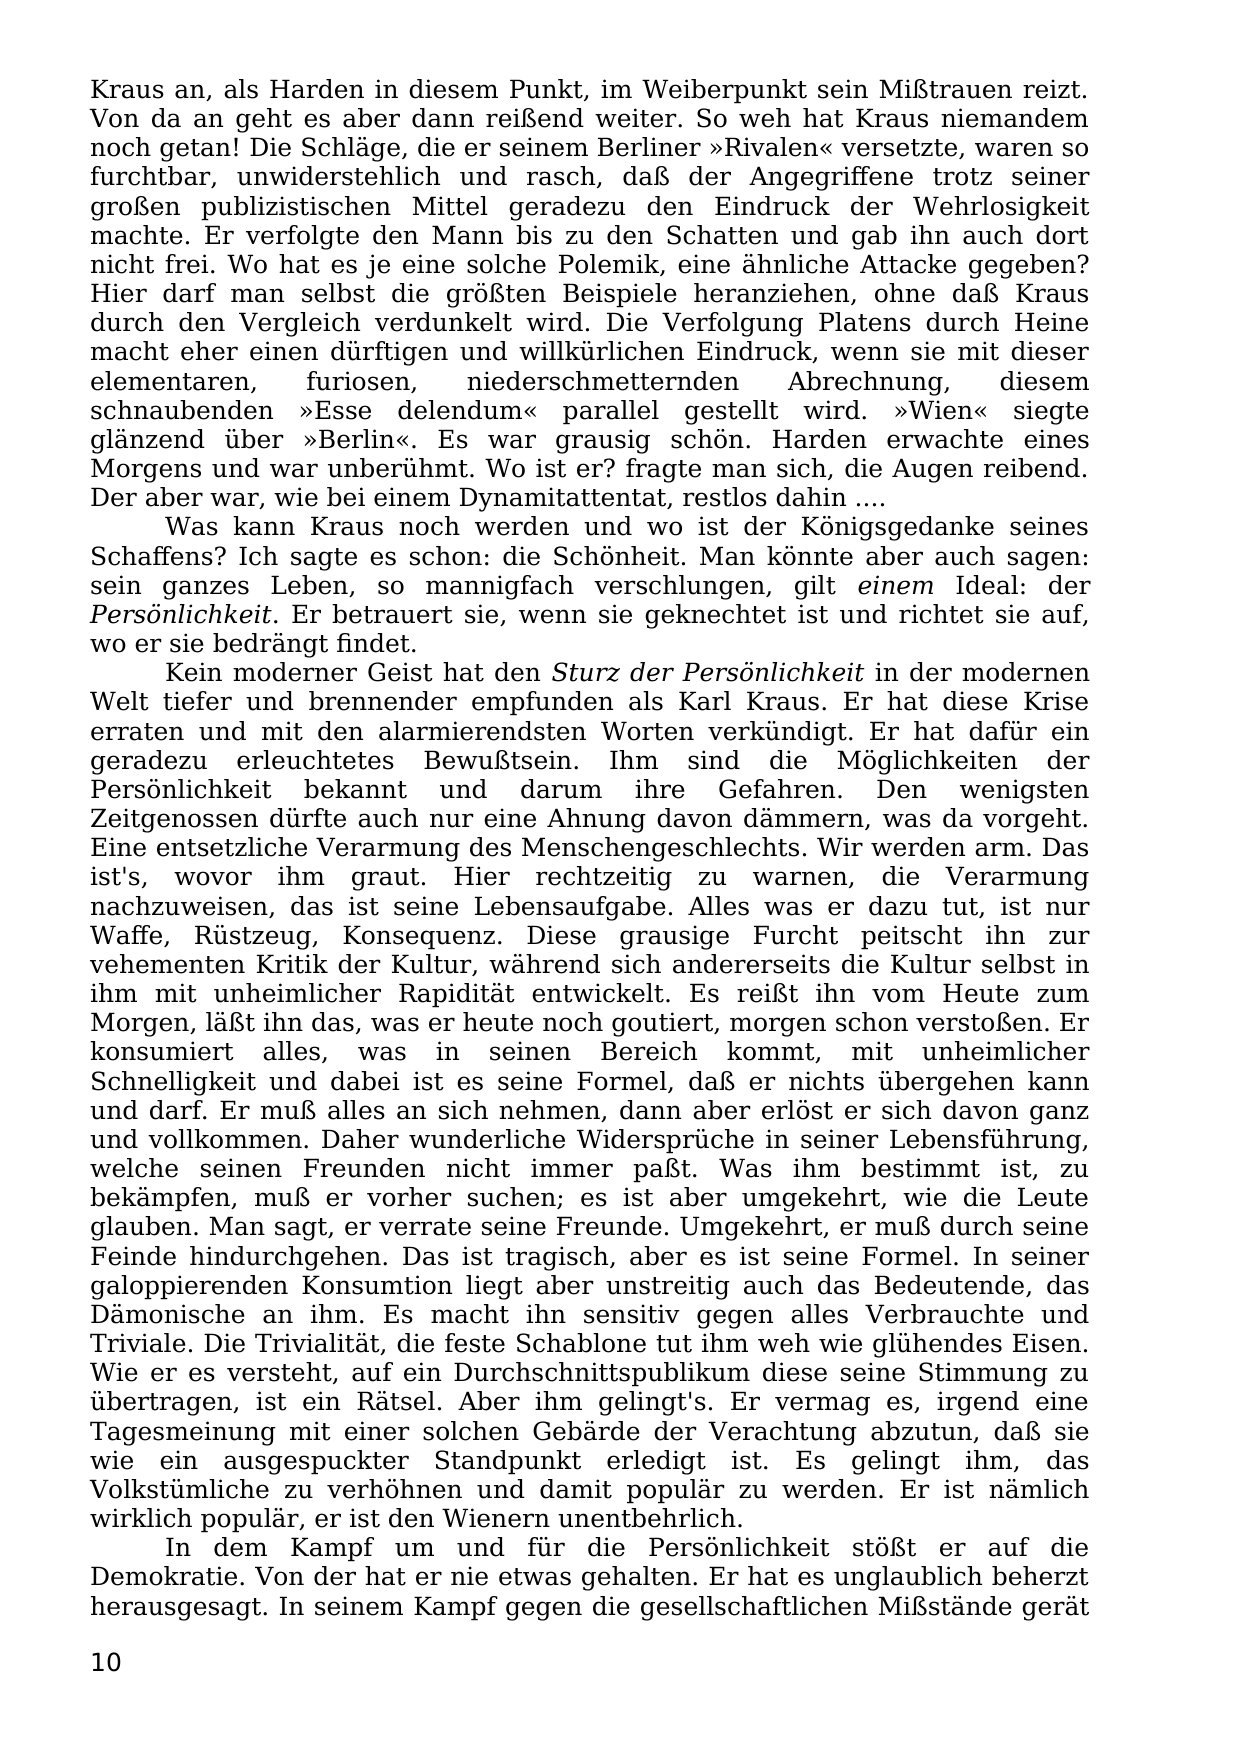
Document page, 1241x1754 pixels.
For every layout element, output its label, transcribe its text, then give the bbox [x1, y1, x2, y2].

text Was kann Kraus noch werden und wo ist der Königsgedanke seines Schaffens? Ich sagte es schon: die Schönheit. Man könnte aber auch sagen: sein ganzes Leben, so mannigfach verschlungen, gilt einem Ideal: der Persönlichkeit. Er betrauert sie, wenn sie geknechtet ist und richtet sie auf, wo er sie bedrängt findet. [90, 512, 1091, 658]
text In dem Kampf um und für die Persönlichkeit stößt er auf die Demokratie. Von der hat er nie etwas gehalten. Er hat es unglaublich beherzt herausgesagt. In seinem Kampf gegen die gesellschaftlichen Mißstände gerät [90, 1533, 1091, 1621]
text Kraus an, als Harden in diesem Punkt, im Weiberpunkt sein Mißtrauen reizt. Von da an geht es aber dann reißend weiter. So weh hat Kraus niemandem noch getan! Die Schläge, die er seinem Berliner »Rivalen« versetzte, waren so furchtbar, unwiderstehlich und rasch, daß der Angegriffene trotz seiner großen publizistischen Mittel geradezu den Eindruck der Wehrlosigkeit machte. Er verfolgte den Mann bis zu den Schatten und gab ihn auch dort nicht frei. Wo hat es je eine solche Polemik, eine ähnliche Attacke gegeben? Hier darf man selbst die größten Beispiele heranziehen, ohne daß Kraus durch den Vergleich verdunkelt wird. Die Verfolgung Platens durch Heine macht eher einen dürftigen und willkürlichen Eindruck, wenn sie mit dieser elementaren, furiosen, niederschmetternden Abrechnung, diesem schnaubenden »Esse delendum« parallel gestellt wird. »Wien« siegte glänzend über »Berlin«. Es war grausig schön. Harden erwachte eines Morgens und war unberühmt. Wo ist er? fragte man sich, die Augen reibend. Der aber war, wie bei einem Dynamitattentat, restlos dahin .... [90, 75, 1091, 512]
text Kein moderner Geist hat den Sturz der Persönlichkeit in der modernen Welt tiefer und brennender empfunden als Karl Kraus. Er hat diese Krise erraten und mit den alarmierendsten Worten verkündigt. Er hat dafür ein geradezu erleuchtetes Bewußtsein. Ihm sind die Möglichkeiten der Persönlichkeit bekannt und darum ihre Gefahren. Den wenigsten Zeitgenossen dürfte auch nur eine Ahnung davon dämmern, was da vorgeht. Eine entsetzliche Verarmung des Menschengeschlechts. Wir werden arm. Das ist's, wovor ihm graut. Hier rechtzeitig zu warnen, die Verarmung nachzuweisen, das ist seine Lebensaufgabe. Alles was er dazu tut, ist nur Waffe, Rüstzeug, Konsequenz. Diese grausige Furcht peitscht ihn zur vehementen Kritik der Kultur, während sich andererseits die Kultur selbst in ihm mit unheimlicher Rapidität entwickelt. Es reißt ihn vom Heute zum Morgen, läßt ihn das, was er heute noch goutiert, morgen schon verstoßen. Er konsumiert alles, was in seinen Bereich kommt, mit unheimlicher Schnelligkeit und dabei ist es seine Formel, daß er nichts übergehen kann und darf. Er muß alles an sich nehmen, dann aber erlöst er sich davon ganz und vollkommen. Daher wunderliche Widersprüche in seiner Lebensführung, welche seinen Freunden nicht immer paßt. Was ihm bestimmt ist, zu bekämpfen, muß er vorher suchen; es ist aber umgekehrt, wie die Leute glauben. Man sagt, er verrate seine Freunde. Umgekehrt, er muß durch seine Feinde hindurchgehen. Das ist tragisch, aber es ist seine Formel. In seiner galoppierenden Konsumtion liegt aber unstreitig auch das Bedeutende, das Dämonische an ihm. Es macht ihn sensitiv gegen alles Verbrauchte und Triviale. Die Trivialität, die feste Schablone tut ihm weh wie glühendes Eisen. Wie er es versteht, auf ein Durchschnittspublikum diese seine Stimmung zu übertragen, ist ein Rätsel. Aber ihm gelingt's. Er vermag es, irgend eine Tagesmeinung mit einer solchen Gebärde der Verachtung abzutun, daß sie wie ein ausgespuckter Standpunkt erledigt ist. Es gelingt ihm, das Volkstümliche zu verhöhnen und damit populär zu werden. Er ist nämlich wirklich populär, er ist den Wienern unentbehrlich. [90, 658, 1091, 1533]
